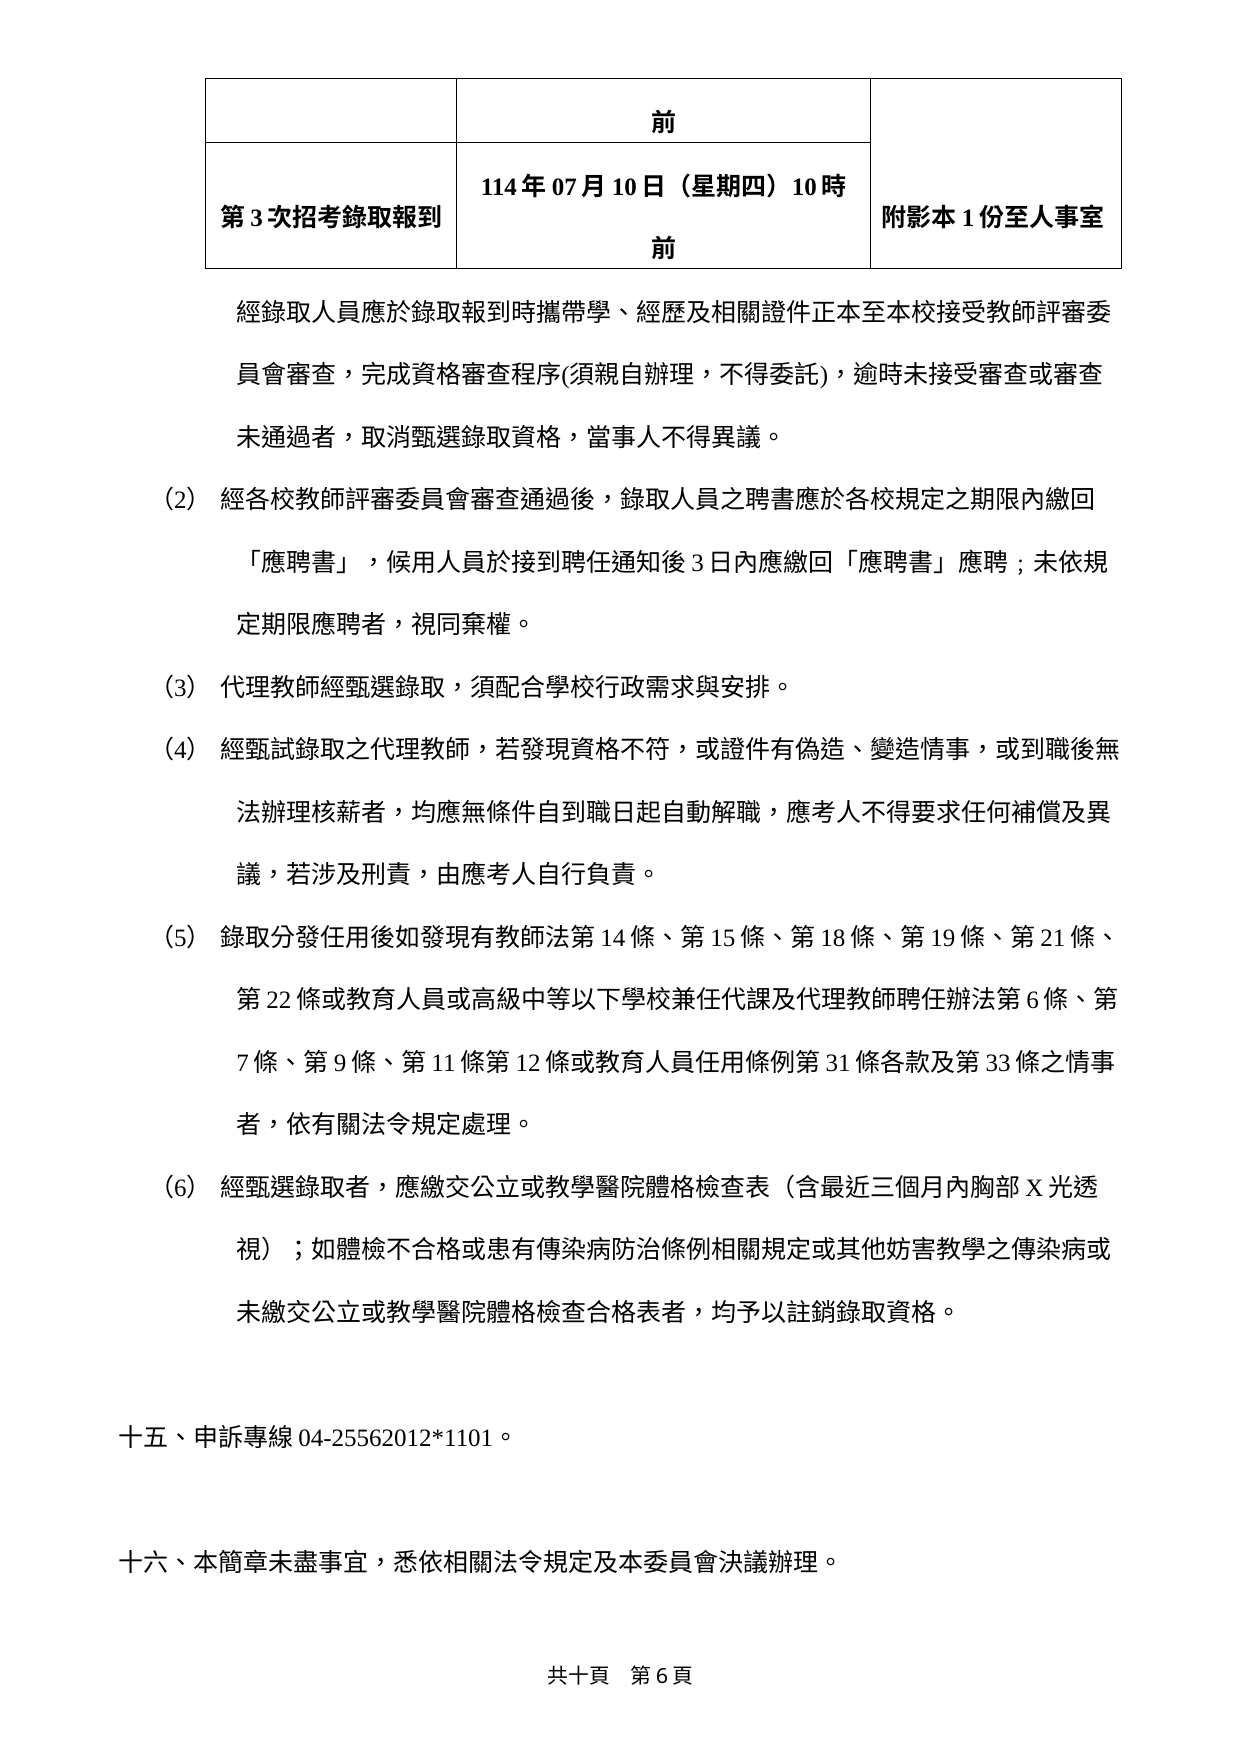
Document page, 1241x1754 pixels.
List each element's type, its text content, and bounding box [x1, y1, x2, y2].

table_cell 前 [457, 79, 870, 142]
table_cell 第3次招考錄取報到 [206, 143, 456, 268]
table_cell 114年07月10日（星期四）10時前 [457, 143, 870, 268]
table_cell [206, 79, 456, 142]
text 經錄取人員應於錄取報到時攜帶學、經歷及相關證件正本至本校接受教師評審委員會審查，完成資格審查程序(須親自辦理，不得委託)，逾時未接受審查或審查未通過者，取消甄選錄取資格，當事人不得異議。 [236, 269, 1122, 456]
list 錄取分發任用後如發現有教師法第14條、第15條、第18條、第19條、第21條、第22條或教育人員或高級中等以下學校兼任代課及代理教師聘任辦法第6條、第7條、第9條、第11條第12條或教育人員任用條例第31條各款及第33條之情事者，依有關法令規定處理。 [149, 894, 1122, 1144]
text 十六、本簡章未盡事宜，悉依相關法令規定及本委員會決議辦理。 [118, 1519, 1122, 1581]
list 經甄選錄取者，應繳交公立或教學醫院體格檢查表（含最近三個月內胸部X光透視）；如體檢不合格或患有傳染病防治條例相關規定或其他妨害教學之傳染病或未繳交公立或教學醫院體格檢查合格表者，均予以註銷錄取資格。 [149, 1144, 1122, 1331]
table_header 附影本1份至人事室 [871, 79, 1121, 268]
list 代理教師經甄選錄取，須配合學校行政需求與安排。 [149, 644, 1122, 706]
list 經各校教師評審委員會審查通過後，錄取人員之聘書應於各校規定之期限內繳回「應聘書」，候用人員於接到聘任通知後3日內應繳回「應聘書」應聘﹔未依規定期限應聘者，視同棄權。 [149, 456, 1122, 644]
text 十五、申訴專線04-25562012*1101。 [118, 1394, 1122, 1456]
list 經甄試錄取之代理教師，若發現資格不符，或證件有偽造、變造情事，或到職後無法辦理核薪者，均應無條件自到職日起自動解職，應考人不得要求任何補償及異議，若涉及刑責，由應考人自行負責。 [149, 706, 1122, 894]
